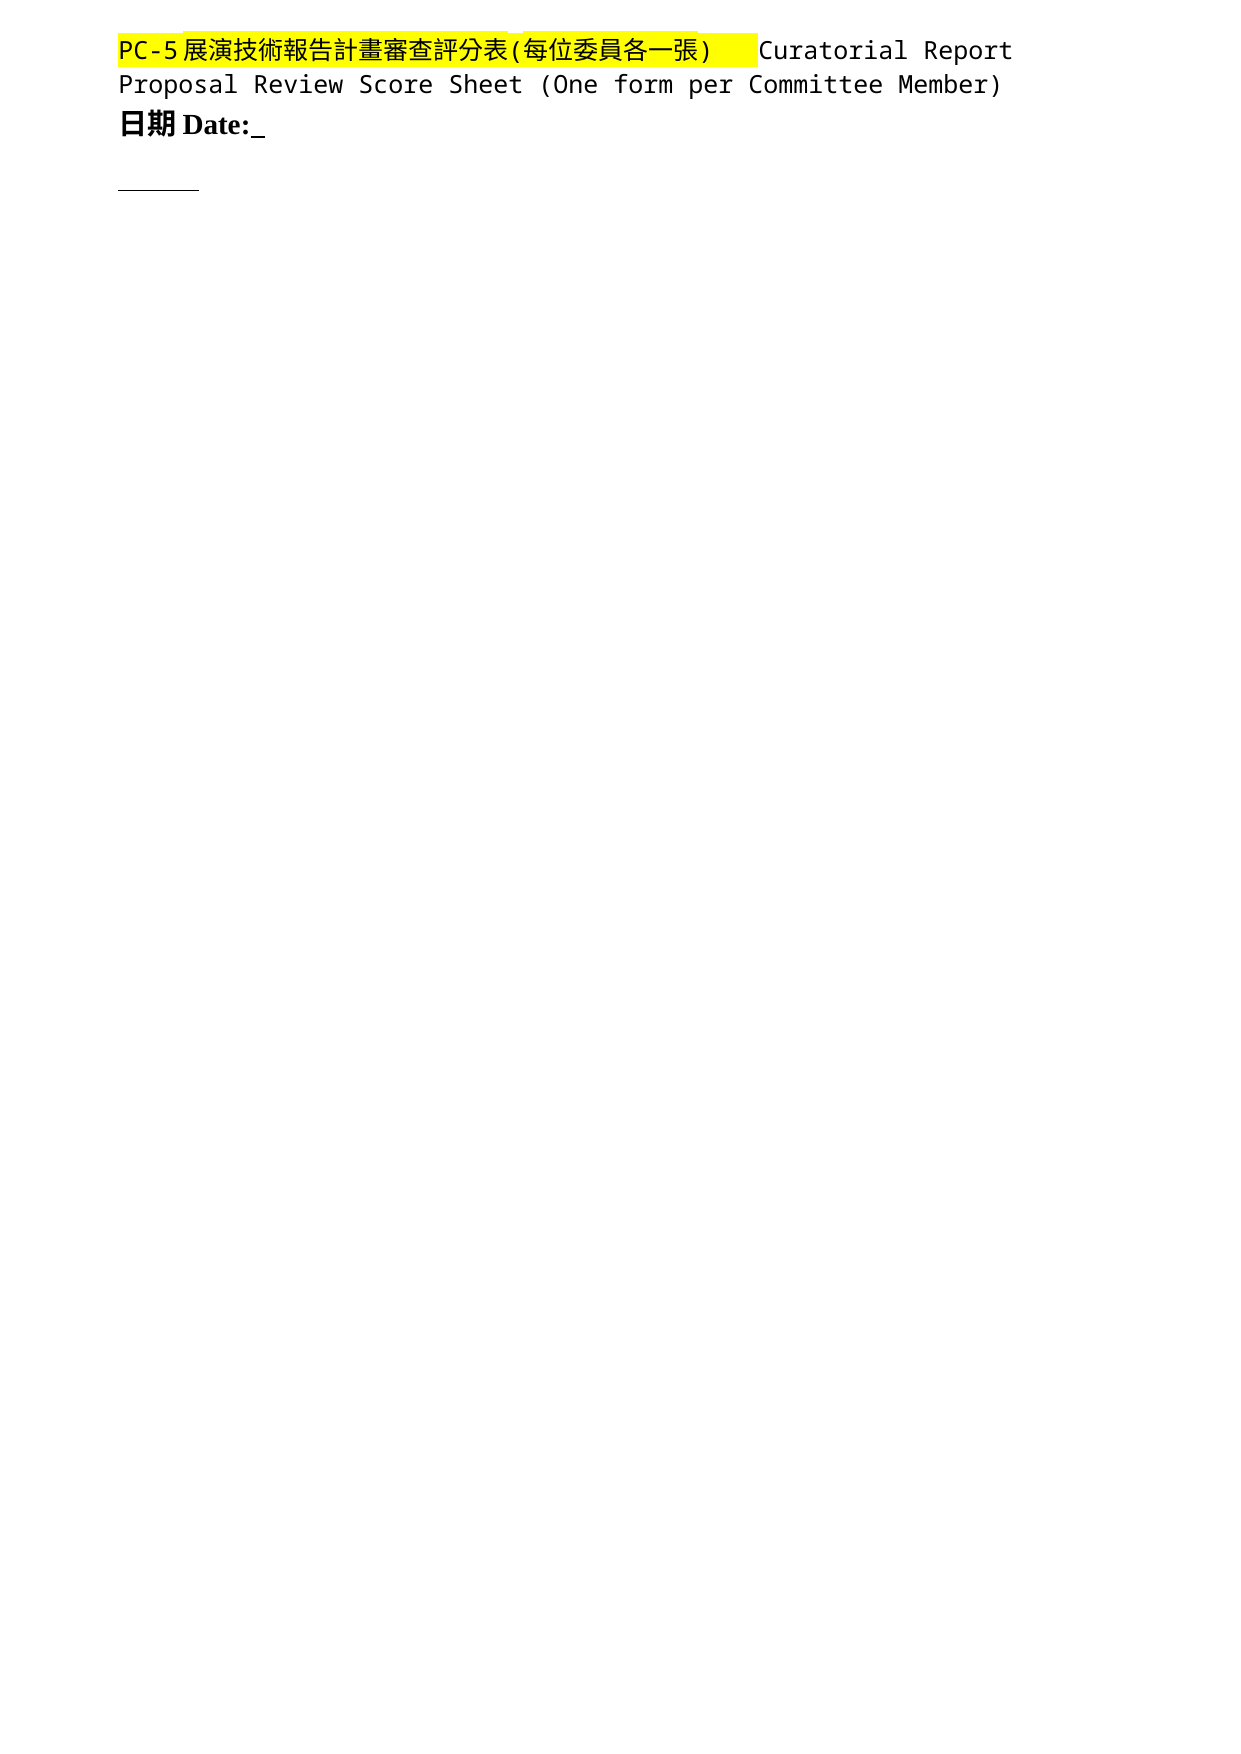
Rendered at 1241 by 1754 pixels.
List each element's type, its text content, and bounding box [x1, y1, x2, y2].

text 日期Date: [118, 101, 1122, 143]
